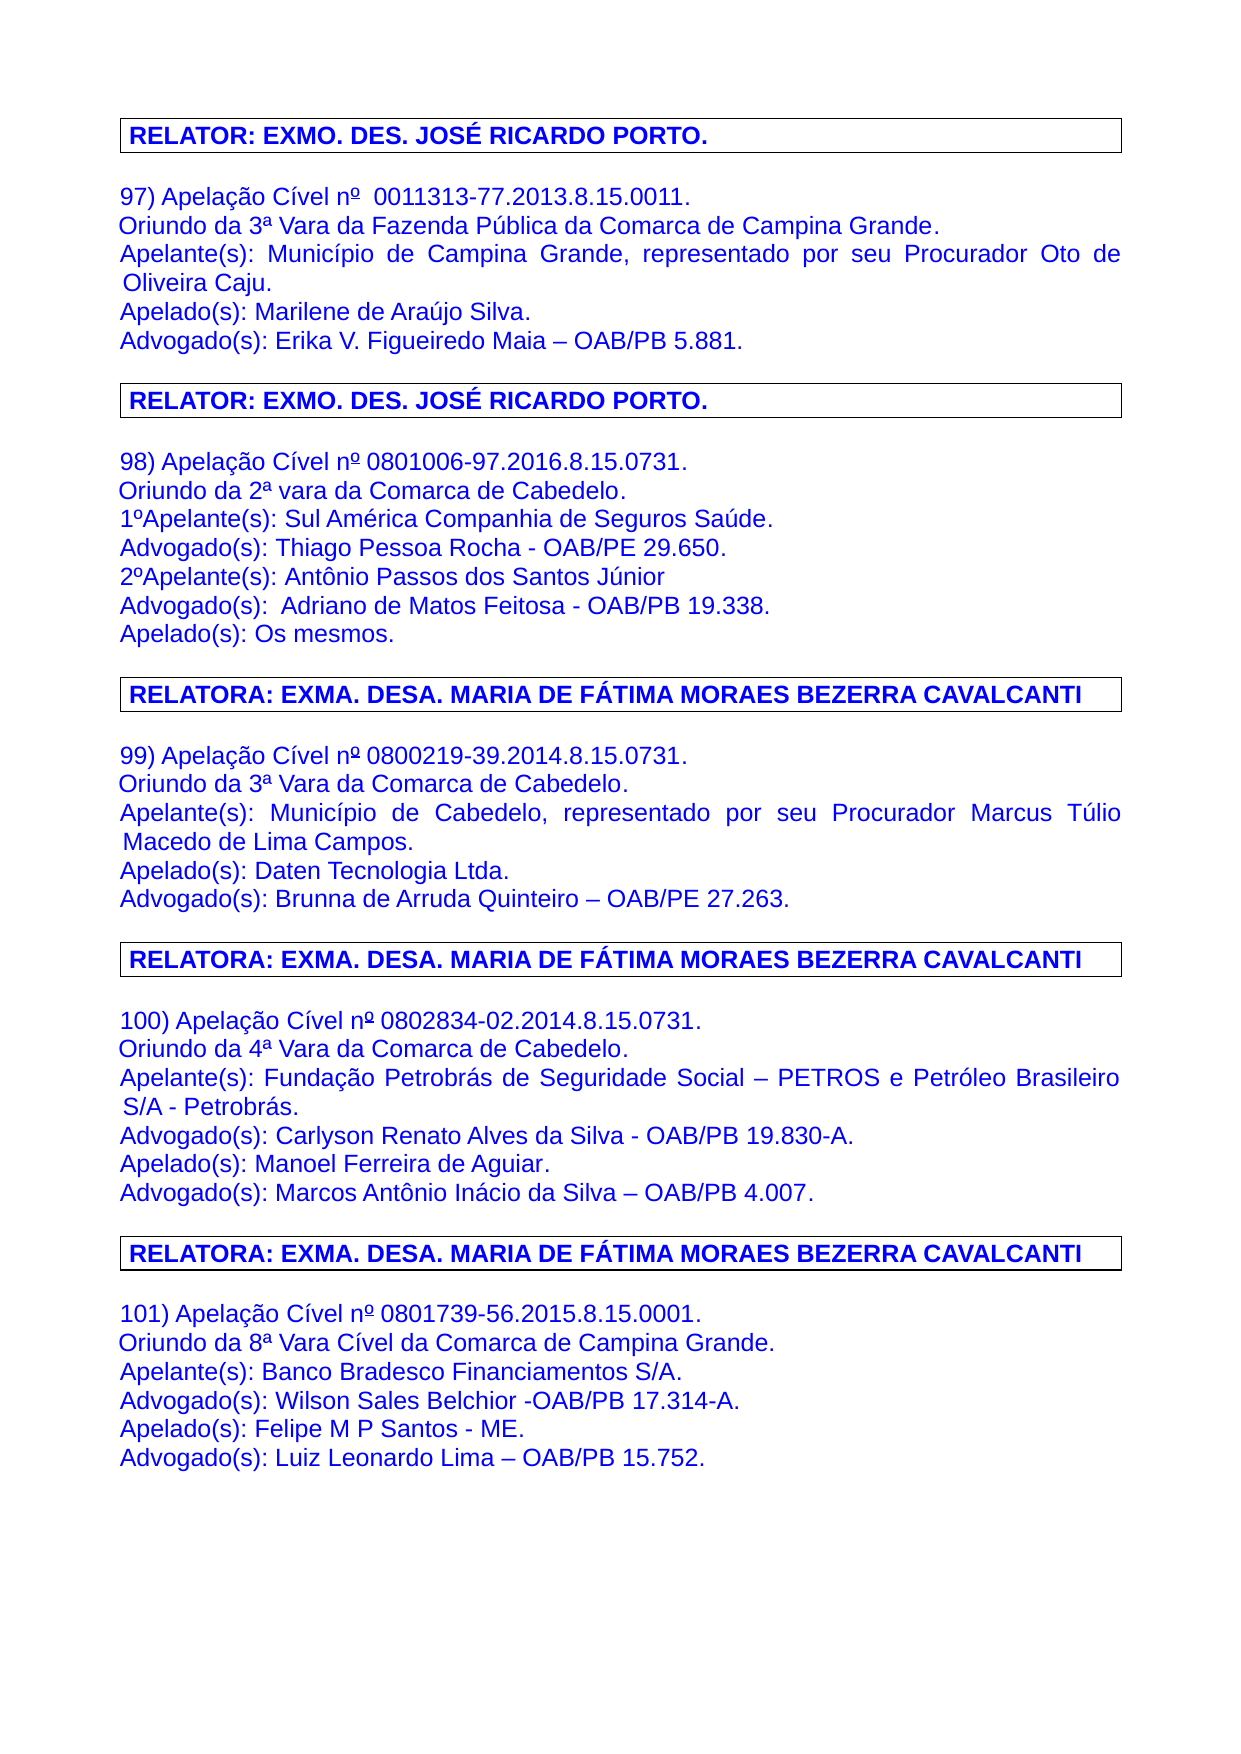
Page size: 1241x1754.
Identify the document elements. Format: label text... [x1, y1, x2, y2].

text Advogado(s): Carlyson Renato Alves da Silva - OAB/PB 19.830-A. [119, 1121, 1122, 1149]
text 1ºApelante(s): Sul América Companhia de Seguros Saúde. [119, 504, 1122, 533]
text Advogado(s): Thiago Pessoa Rocha - OAB/PE 29.650. [119, 533, 1122, 562]
text Oriundo da 3ª Vara da Fazenda Pública da Comarca de Campina Grande. [118, 211, 1122, 239]
text Oriundo da 8ª Vara Cível da Comarca de Campina Grande. [118, 1328, 1122, 1357]
text Advogado(s): Adriano de Matos Feitosa - OAB/PB 19.338. [119, 591, 1122, 619]
text RELATORA: EXMA. DESA. MARIA DE FÁTIMA MORAES BEZERRA CAVALCANTI [121, 943, 1121, 976]
text Advogado(s): Marcos Antônio Inácio da Silva – OAB/PB 4.007. [119, 1178, 1122, 1207]
text Advogado(s): Brunna de Arruda Quinteiro – OAB/PE 27.263. [119, 884, 1122, 913]
text Advogado(s): Wilson Sales Belchior -OAB/PB 17.314-A. [119, 1386, 1122, 1414]
text Oriundo da 4ª Vara da Comarca de Cabedelo. [118, 1034, 1122, 1063]
text RELATOR: EXMO. DES. JOSÉ RICARDO PORTO. [121, 119, 1121, 152]
text Apelado(s): Manoel Ferreira de Aguiar. [119, 1149, 1122, 1178]
text 2ºApelante(s): Antônio Passos dos Santos Júnior [119, 562, 1122, 591]
text RELATORA: EXMA. DESA. MARIA DE FÁTIMA MORAES BEZERRA CAVALCANTI [121, 678, 1121, 711]
text Apelado(s): Os mesmos. [119, 619, 1122, 648]
text Advogado(s): Erika V. Figueiredo Maia – OAB/PB 5.881. [119, 326, 1122, 354]
text Apelante(s): Banco Bradesco Financiamentos S/A. [119, 1357, 1122, 1386]
text 99) Apelação Cível nº 0800219-39.2014.8.15.0731. [119, 741, 1122, 769]
text Apelado(s): Daten Tecnologia Ltda. [119, 856, 1122, 884]
text Oriundo da 3ª Vara da Comarca de Cabedelo. [118, 769, 1122, 798]
text Apelado(s): Marilene de Araújo Silva. [119, 297, 1122, 326]
text Apelante(s): Município de Cabedelo, representado por seu Procurador Marcus Túlio Macedo de Lima Campos. [119, 798, 1122, 856]
text 101) Apelação Cível nº 0801739-56.2015.8.15.0001. [119, 1299, 1122, 1328]
text 98) Apelação Cível nº 0801006-97.2016.8.15.0731. [119, 447, 1122, 476]
text Apelado(s): Felipe M P Santos - ME. [119, 1414, 1122, 1443]
text Advogado(s): Luiz Leonardo Lima – OAB/PB 15.752. [119, 1443, 1122, 1472]
text RELATORA: EXMA. DESA. MARIA DE FÁTIMA MORAES BEZERRA CAVALCANTI [121, 1237, 1121, 1269]
text 100) Apelação Cível nº 0802834-02.2014.8.15.0731. [119, 1006, 1122, 1034]
text Apelante(s): Município de Campina Grande, representado por seu Procurador Oto de Oliveira Caju. [119, 239, 1122, 297]
text Apelante(s): Fundação Petrobrás de Seguridade Social – PETROS e Petróleo Brasileiro S/A - Petrobrás. [119, 1063, 1122, 1121]
text Oriundo da 2ª vara da Comarca de Cabedelo. [118, 476, 1122, 504]
text RELATOR: EXMO. DES. JOSÉ RICARDO PORTO. [121, 384, 1121, 417]
text 97) Apelação Cível nº 0011313-77.2013.8.15.0011. [119, 182, 1122, 211]
